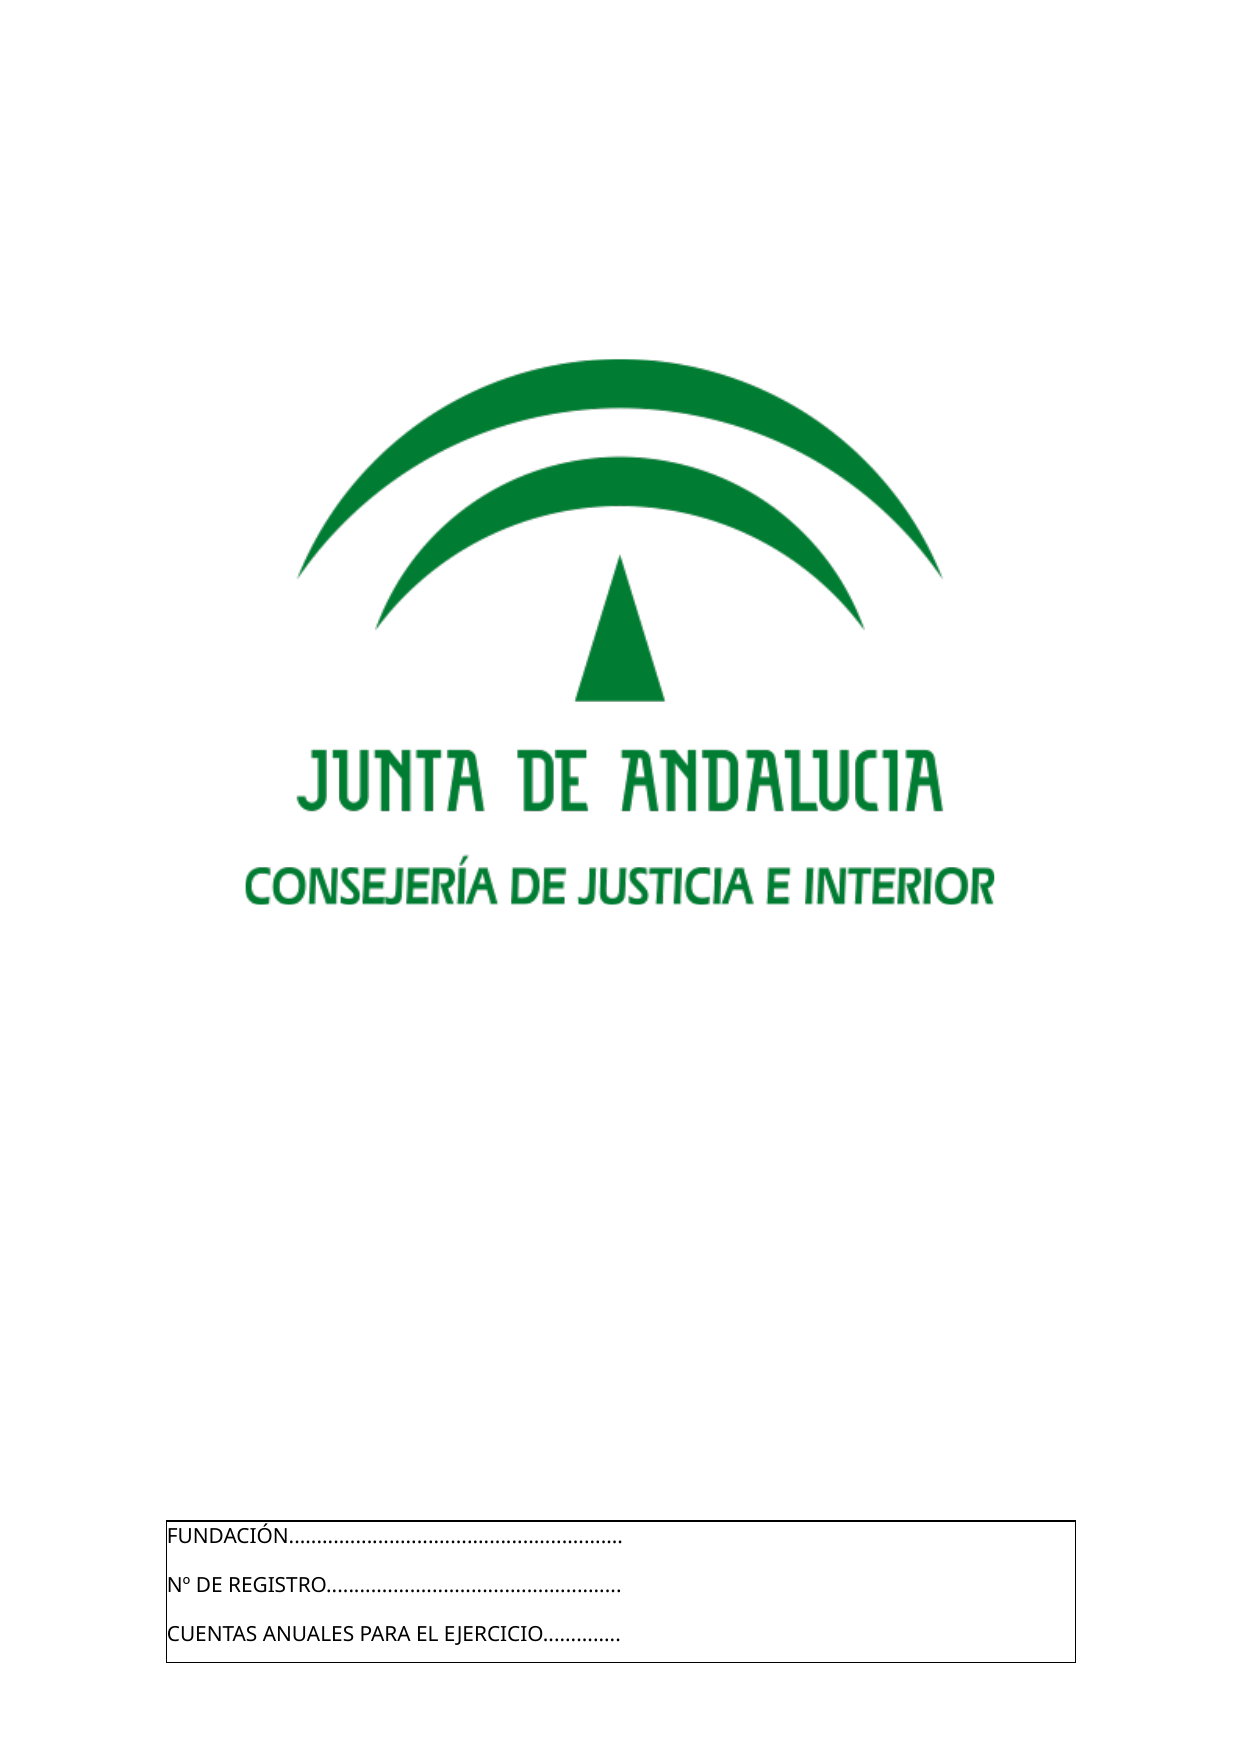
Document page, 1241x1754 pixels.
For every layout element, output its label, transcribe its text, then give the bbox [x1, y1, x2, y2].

table_header FUNDACIÓN............................................................ Nº DE REGISTRO..................................................... CUENTAS ANUALES PARA EL EJERCICIO.............. [167, 1522, 1075, 1662]
picture [230, 242, 1012, 1024]
